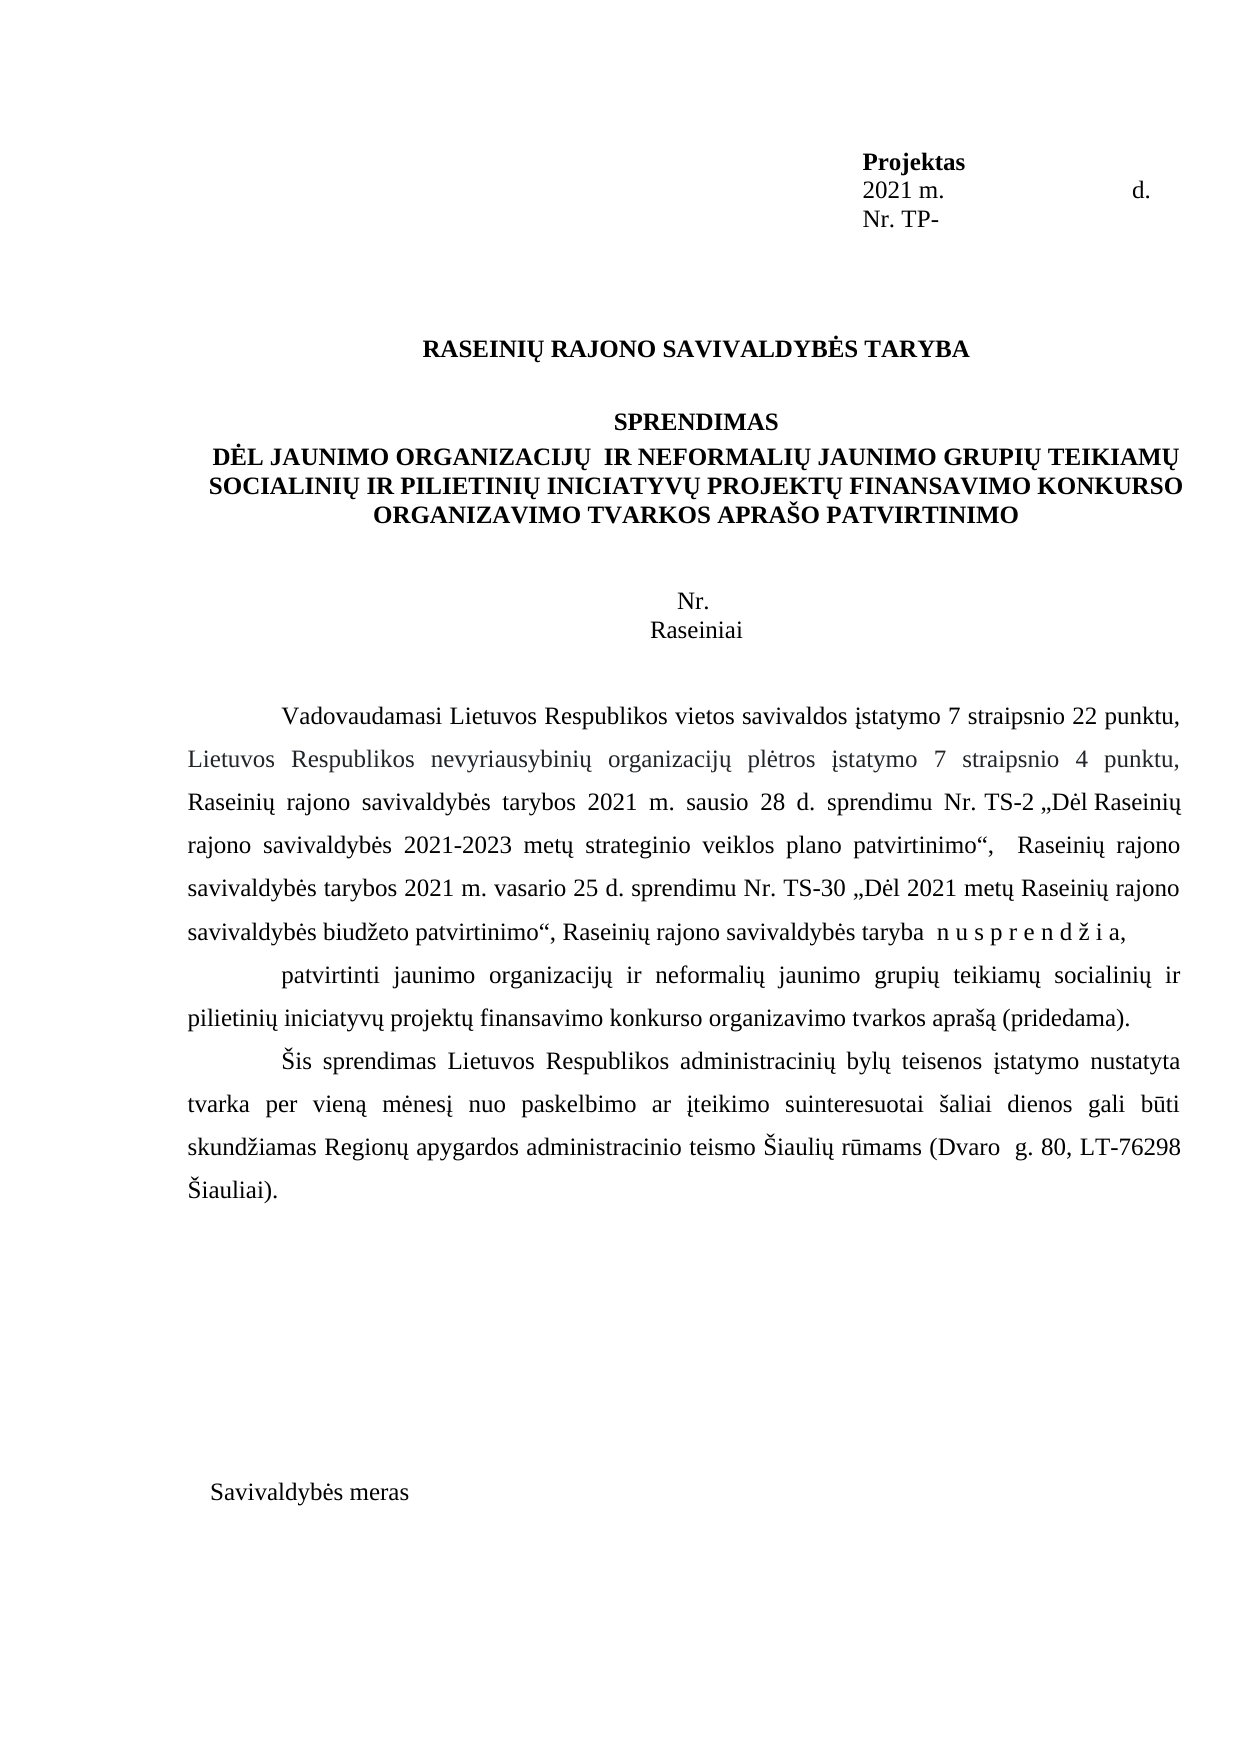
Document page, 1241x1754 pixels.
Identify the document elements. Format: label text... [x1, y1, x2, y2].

text Šis sprendimas Lietuvos Respublikos administracinių bylų teisenos įstatymo nustatyta tvarka per vieną mėnesį nuo paskelbimo ar įteikimo suinteresuotai šaliai dienos gali būti skundžiamas Regionų apygardos administracinio teismo Šiaulių rūmams (Dvaro g. 80, LT-76298 Šiauliai). [187, 1046, 1181, 1204]
table_cell Nr. Raseiniai [188, 558, 1205, 658]
table_header [188, 262, 1205, 334]
text patvirtinti jaunimo organizacijų ir neformalių jaunimo grupių teikiamų socialinių ir pilietinių iniciatyvų projektų finansavimo konkurso organizavimo tvarkos aprašą (pridedama). [187, 960, 1181, 1032]
table_cell DĖL JAUNIMO ORGANIZACIJŲ IR NEFORMALIŲ JAUNIMO GRUPIŲ TEIKIAMŲ SOCIALINIŲ IR PILIETINIŲ INICIATYVŲ PROJEKTŲ FINANSAVIMO KONKURSO ORGANIZAVIMO TVARKOS APRAŠo patvirtinimo [188, 443, 1205, 557]
text Vadovaudamasi Lietuvos Respublikos vietos savivaldos įstatymo 7 straipsnio 22 punktu, Lietuvos Respublikos nevyriausybinių organizacijų plėtros įstatymo 7 straipsnio 4 punktu, Raseinių rajono savivaldybės tarybos 2021 m. sausio 28 d. sprendimu Nr. TS-2 „Dėl Raseinių rajono savivaldybės 2021-2023 metų strateginio veiklos plano patvirtinimo“, Raseinių rajono savivaldybės tarybos 2021 m. vasario 25 d. sprendimu Nr. TS-30 „Dėl 2021 metų Raseinių rajono savivaldybės biudžeto patvirtinimo“, Raseinių rajono savivaldybės taryba n u s p r e n d ž i a, [187, 701, 1181, 945]
text Projektas [187, 147, 1181, 176]
text Nr. TP- [187, 204, 1181, 233]
table_cell RASEINIŲ RAJONO SAVIVALDYBĖS TARYBA [188, 335, 1205, 407]
table_header [834, 1477, 1203, 1513]
table_cell SPRENDIMAS [188, 407, 1205, 442]
table_header [583, 1477, 834, 1513]
text 2021 m. d. [187, 176, 1181, 204]
table_header Savivaldybės meras [199, 1477, 583, 1513]
